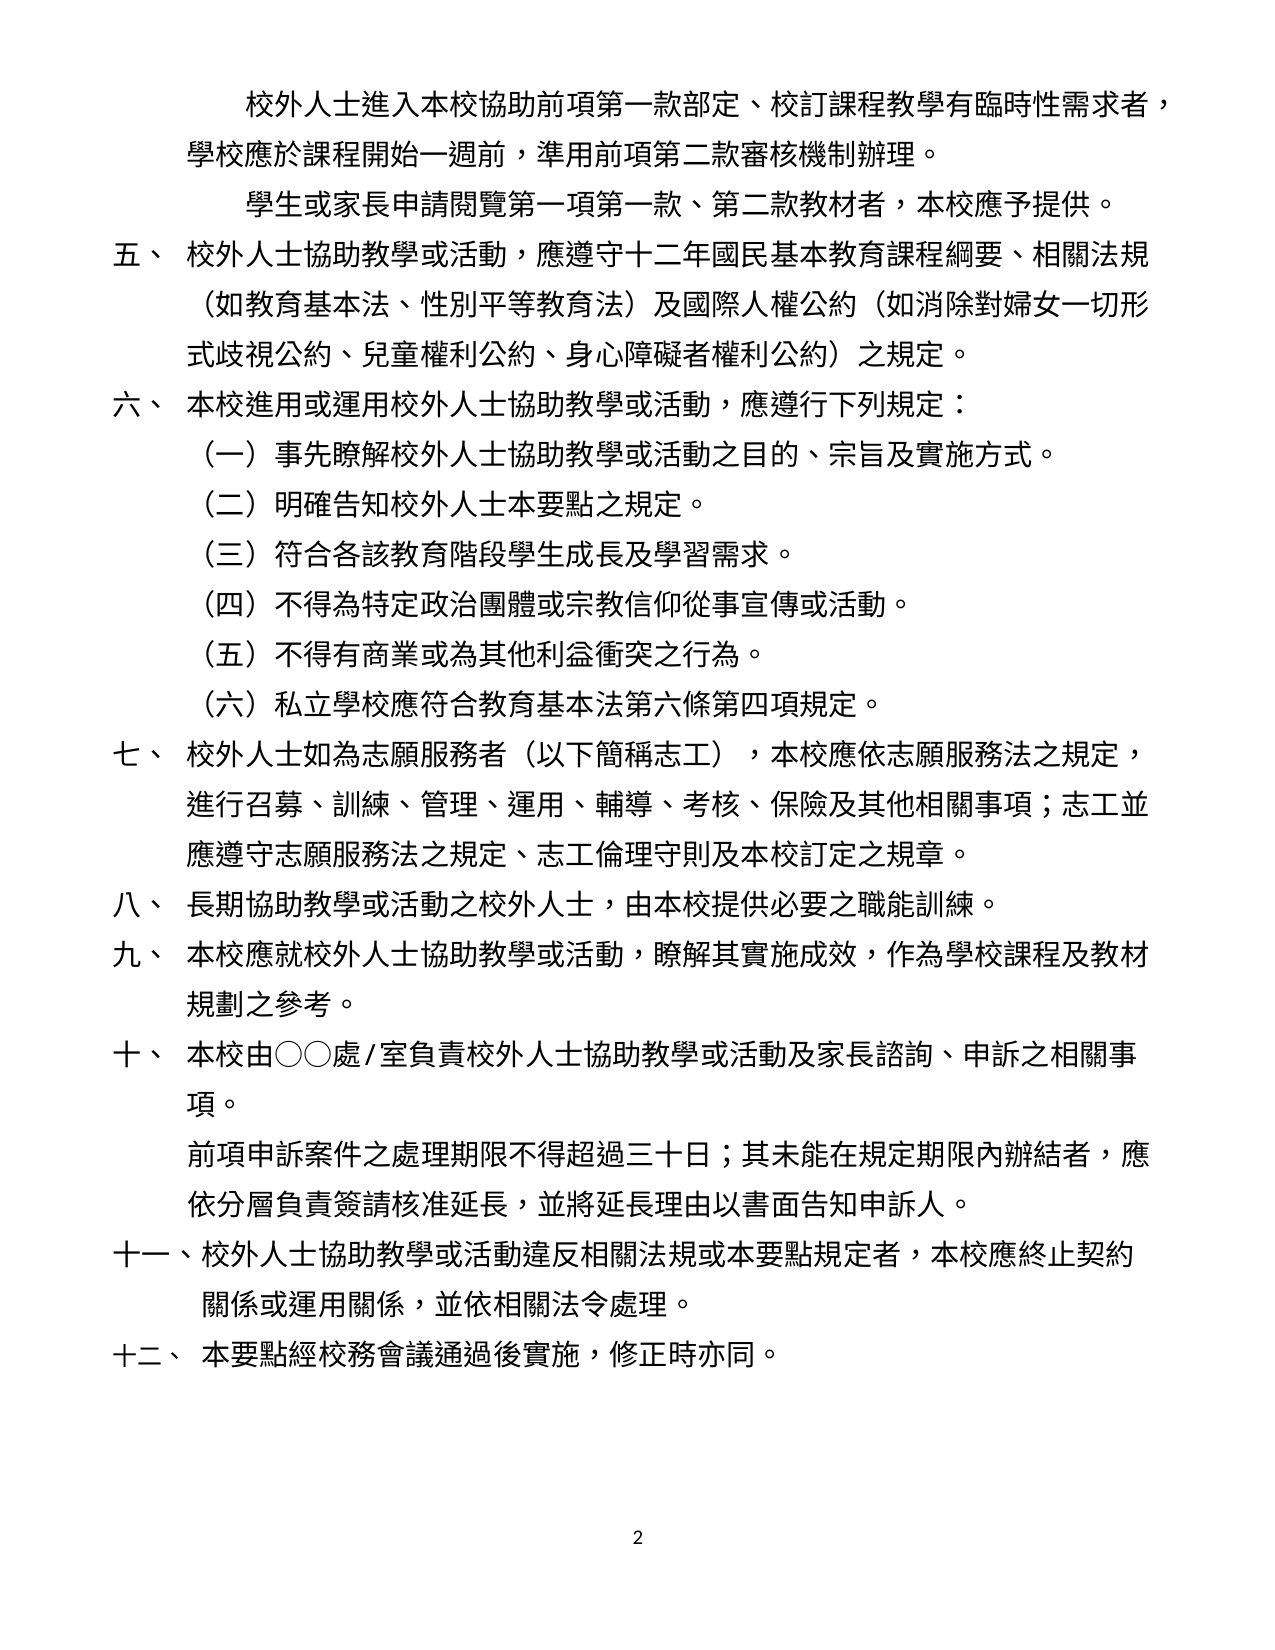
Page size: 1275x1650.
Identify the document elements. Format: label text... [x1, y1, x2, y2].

list 本要點經校務會議通過後實施，修正時亦同。 [112, 1325, 1162, 1375]
text （三）符合各該教育階段學生成長及學習需求。 [186, 525, 1162, 575]
list 校外人士協助教學或活動，應遵守十二年國民基本教育課程綱要、相關法規（如教育基本法、性別平等教育法）及國際人權公約（如消除對婦女一切形式歧視公約、兒童權利公約、身心障礙者權利公約）之規定。 [112, 225, 1162, 375]
text （一）事先瞭解校外人士協助教學或活動之目的、宗旨及實施方式。 [186, 425, 1162, 475]
text （四）不得為特定政治團體或宗教信仰從事宣傳或活動。 [186, 575, 1162, 625]
list 本校應就校外人士協助教學或活動，瞭解其實施成效，作為學校課程及教材規劃之參考。 [112, 925, 1162, 1025]
text （六）私立學校應符合教育基本法第六條第四項規定。 [186, 675, 1162, 725]
text 學生或家長申請閱覽第一項第一款、第二款教材者，本校應予提供。 [186, 175, 1162, 225]
list 校外人士協助教學或活動違反相關法規或本要點規定者，本校應終止契約關係或運用關係，並依相關法令處理。 [112, 1225, 1162, 1325]
list 校外人士如為志願服務者（以下簡稱志工），本校應依志願服務法之規定，進行召募、訓練、管理、運用、輔導、考核、保險及其他相關事項；志工並應遵守志願服務法之規定、志工倫理守則及本校訂定之規章。 [112, 725, 1162, 875]
text （五）不得有商業或為其他利益衝突之行為。 [186, 625, 1162, 675]
list 長期協助教學或活動之校外人士，由本校提供必要之職能訓練。 [112, 875, 1162, 925]
text （二）明確告知校外人士本要點之規定。 [186, 475, 1162, 525]
text 校外人士進入本校協助前項第一款部定、校訂課程教學有臨時性需求者，學校應於課程開始一週前，準用前項第二款審核機制辦理。 [186, 75, 1162, 175]
text 前項申訴案件之處理期限不得超過三十日；其未能在規定期限內辦結者，應依分層負責簽請核准延長，並將延長理由以書面告知申訴人。 [187, 1125, 1162, 1225]
list 本校進用或運用校外人士協助教學或活動，應遵行下列規定： [112, 375, 1162, 425]
list 本校由○○處/室負責校外人士協助教學或活動及家長諮詢、申訴之相關事項。 [112, 1025, 1162, 1125]
